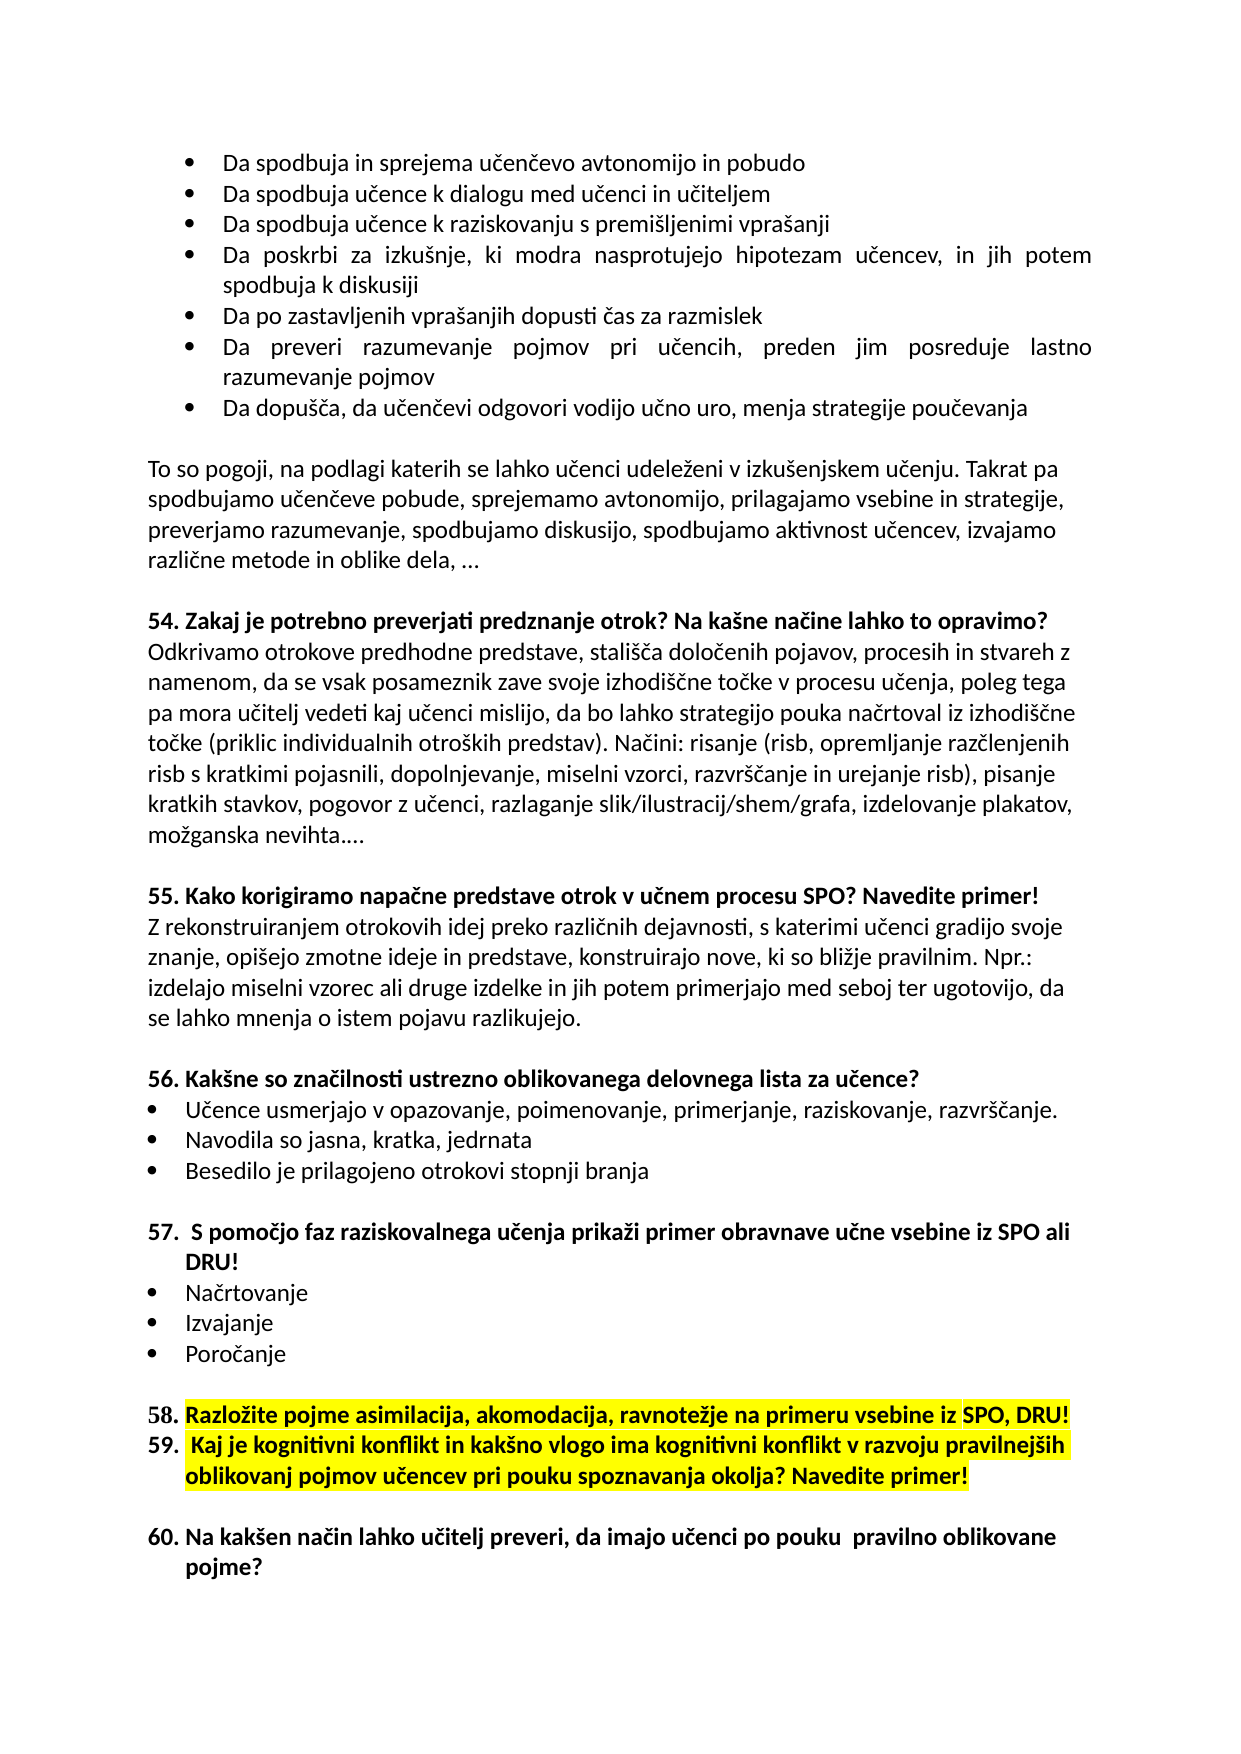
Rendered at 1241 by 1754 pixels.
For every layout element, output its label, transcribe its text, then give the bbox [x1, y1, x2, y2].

list Izvajanje [148, 1307, 1093, 1338]
list Da dopušča, da učenčevi odgovori vodijo učno uro, menja strategije poučevanja [185, 392, 1093, 422]
list Da preveri razumevanje pojmov pri učencih, preden jim posreduje lastno razumevanje pojmov [185, 331, 1093, 392]
list Kakšne so značilnosti ustrezno oblikovanega delovnega lista za učence? [148, 1063, 1093, 1094]
list Na kakšen način lahko učitelj preveri, da imajo učenci po pouku pravilno oblikovane pojme? [148, 1521, 1093, 1582]
list Da poskrbi za izkušnje, ki modra nasprotujejo hipotezam učencev, in jih potem spodbuja k diskusiji [185, 239, 1093, 300]
list Kaj je kognitivni konflikt in kakšno vlogo ima kognitivni konflikt v razvoju pravilnejših oblikovanj pojmov učencev pri pouku spoznavanja okolja? Navedite primer! [148, 1429, 1093, 1491]
list Navodila so jasna, kratka, jedrnata [148, 1124, 1093, 1155]
list Da spodbuja učence k raziskovanju s premišljenimi vprašanji [185, 209, 1093, 239]
text Odkrivamo otrokove predhodne predstave, stališča določenih pojavov, procesih in stvareh z namenom, da se vsak posameznik zave svoje izhodiščne točke v procesu učenja, poleg tega pa mora učitelj vedeti kaj učenci mislijo, da bo lahko strategijo pouka načrtoval iz izhodiščne točke (priklic individualnih otroških predstav). Načini: risanje (risb, opremljanje razčlenjenih risb s kratkimi pojasnili, dopolnjevanje, miselni vzorci, razvrščanje in urejanje risb), pisanje kratkih stavkov, pogovor z učenci, razlaganje slik/ilustracij/shem/grafa, izdelovanje plakatov, možganska nevihta.… [148, 636, 1093, 849]
list Besedilo je prilagojeno otrokovi stopnji branja [148, 1155, 1093, 1185]
list Učence usmerjajo v opazovanje, poimenovanje, primerjanje, raziskovanje, razvrščanje. [148, 1094, 1093, 1124]
list S pomočjo faz raziskovalnega učenja prikaži primer obravnave učne vsebine iz SPO ali DRU! [148, 1216, 1093, 1277]
list Da po zastavljenih vprašanjih dopusti čas za razmislek [185, 300, 1093, 331]
list Da spodbuja učence k dialogu med učenci in učiteljem [185, 178, 1093, 209]
list Kako korigiramo napačne predstave otrok v učnem procesu SPO? Navedite primer! [148, 880, 1093, 911]
list Zakaj je potrebno preverjati predznanje otrok? Na kašne načine lahko to opravimo? [148, 605, 1093, 636]
list Poročanje [148, 1338, 1093, 1368]
list Načrtovanje [148, 1277, 1093, 1307]
list Razložite pojme asimilacija, akomodacija, ravnotežje na primeru vsebine iz SPO, DRU! [148, 1399, 1093, 1429]
text To so pogoji, na podlagi katerih se lahko učenci udeleženi v izkušenjskem učenju. Takrat pa spodbujamo učenčeve pobude, sprejemamo avtonomijo, prilagajamo vsebine in strategije, preverjamo razumevanje, spodbujamo diskusijo, spodbujamo aktivnost učencev, izvajamo različne metode in oblike dela, … [148, 453, 1093, 575]
list Da spodbuja in sprejema učenčevo avtonomijo in pobudo [185, 148, 1093, 178]
text Z rekonstruiranjem otrokovih idej preko različnih dejavnosti, s katerimi učenci gradijo svoje znanje, opišejo zmotne ideje in predstave, konstruirajo nove, ki so bližje pravilnim. Npr.: izdelajo miselni vzorec ali druge izdelke in jih potem primerjajo med seboj ter ugotovijo, da se lahko mnenja o istem pojavu razlikujejo. [148, 911, 1093, 1033]
